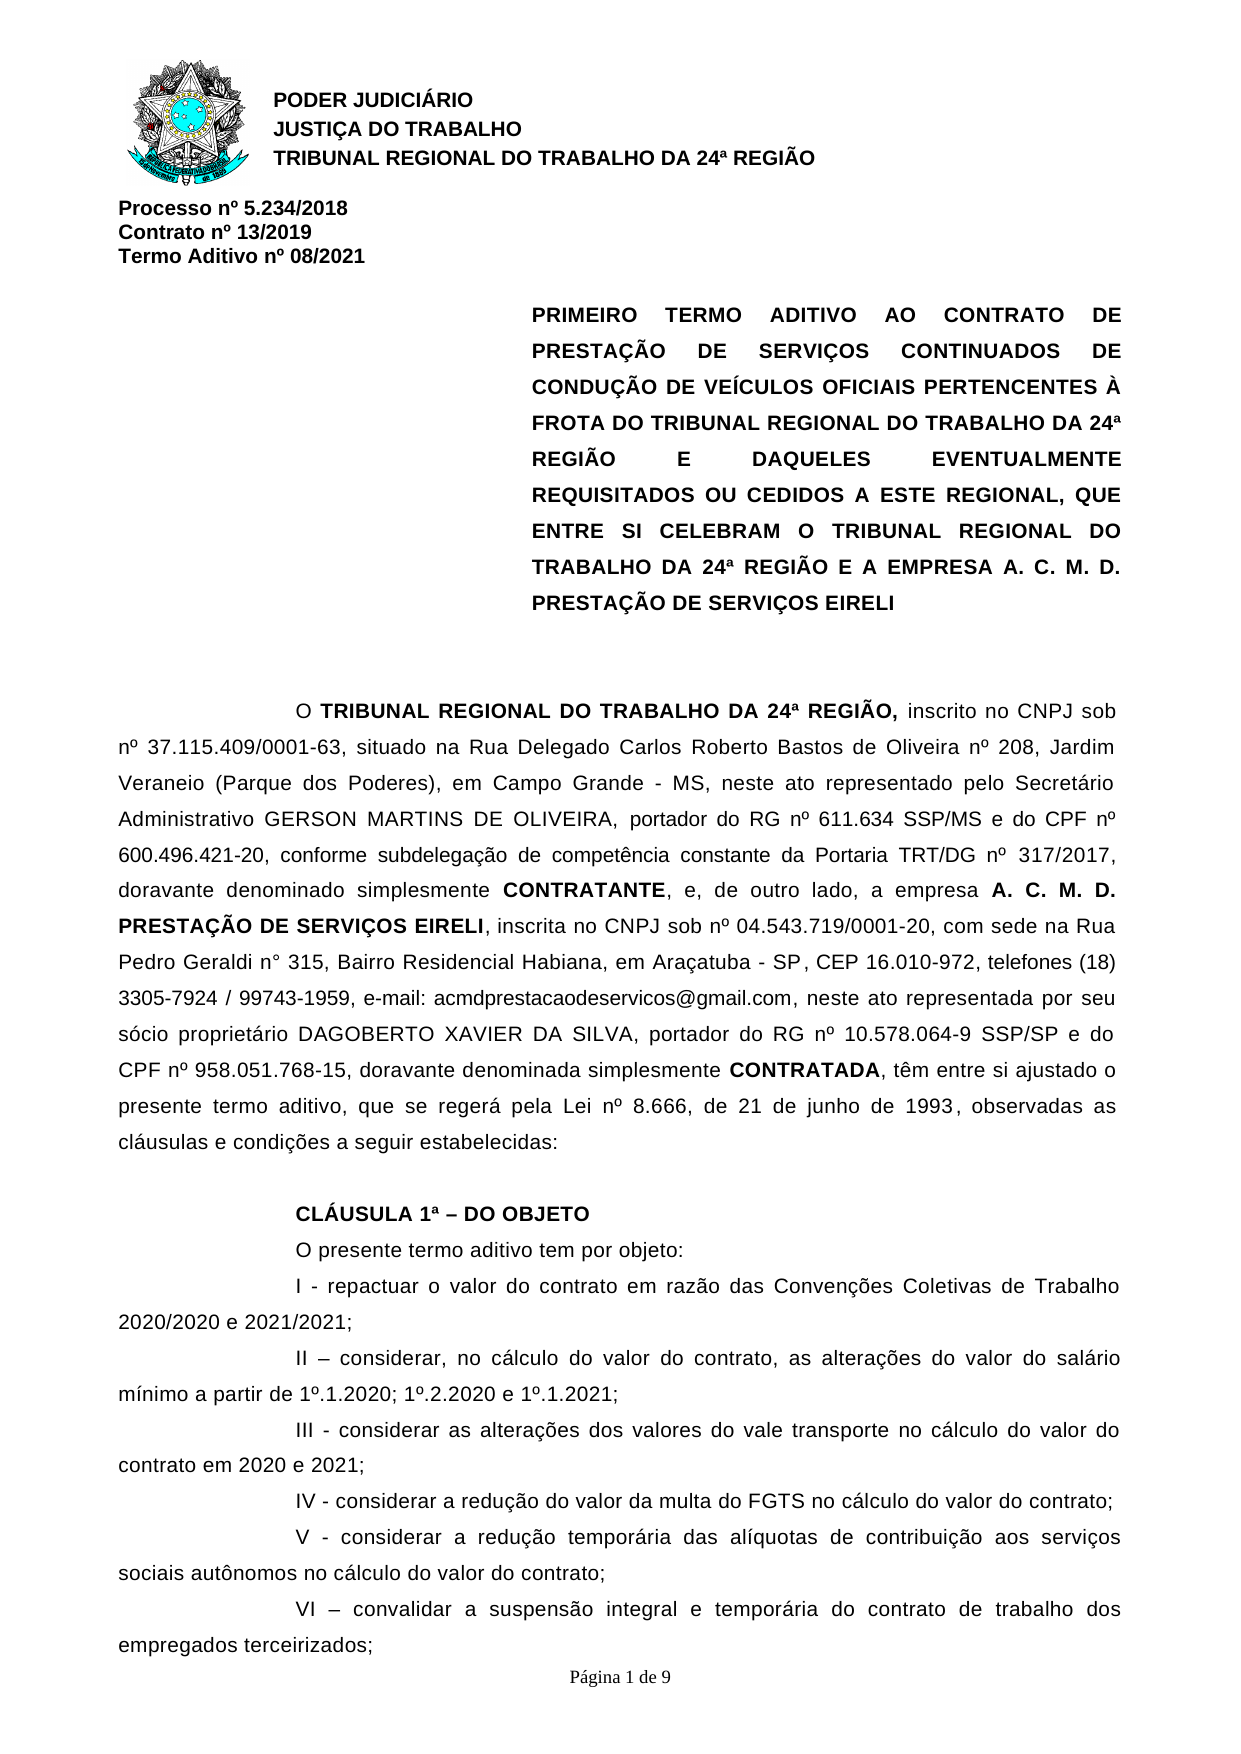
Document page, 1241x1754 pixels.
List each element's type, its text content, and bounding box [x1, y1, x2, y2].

text VI – convalidar a suspensão integral e temporária do contrato de trabalho dos empregados terceirizados; [118, 1597, 1122, 1657]
text O presente termo aditivo tem por objeto: [118, 1238, 1122, 1262]
text O TRIBUNAL REGIONAL DO TRABALHO DA 24ª REGIÃO, inscrito no CNPJ sob nº 37.115.409/0001-63, situado na Rua Delegado Carlos Roberto Bastos de Oliveira nº 208, Jardim Veraneio (Parque dos Poderes), em Campo Grande - MS, neste ato representado pelo Secretário Administrativo GERSON MARTINS DE OLIVEIRA, portador do RG nº 611.634 SSP/MS e do CPF nº 600.496.421-20, conforme subdelegação de competência constante da Portaria TRT/DG nº 317/2017, doravante denominado simplesmente CONTRATANTE, e, de outro lado, a empresa A. C. M. D. PRESTAÇÃO DE SERVIÇOS EIRELI, inscrita no CNPJ sob nº 04.543.719/0001-20, com sede na Rua Pedro Geraldi n° 315, Bairro Residencial Habiana, em Araçatuba - SP, CEP 16.010-972, telefones (18) 3305-7924 / 99743-1959, e-mail: acmdprestacaodeservicos@gmail.com, neste ato representada por seu sócio proprietário DAGOBERTO XAVIER DA SILVA, portador do RG nº 10.578.064-9 SSP/SP e do CPF nº 958.051.768-15, doravante denominada simplesmente CONTRATADA, têm entre si ajustado o presente termo aditivo, que se regerá pela Lei nº 8.666, de 21 de junho de 1993, observadas as cláusulas e condições a seguir estabelecidas: [118, 699, 1116, 1154]
text II – considerar, no cálculo do valor do contrato, as alterações do valor do salário mínimo a partir de 1º.1.2020; 1º.2.2020 e 1º.1.2021; [118, 1346, 1122, 1405]
text I - repactuar o valor do contrato em razão das Convenções Coletivas de Trabalho 2020/2020 e 2021/2021; [118, 1274, 1122, 1333]
text IV - considerar a redução do valor da multa do FGTS no cálculo do valor do contrato; [118, 1489, 1122, 1513]
picture [126, 59, 251, 186]
text PRIMEIRO TERMO ADITIVO AO CONTRATO DE PRESTAÇÃO DE SERVIÇOS CONTINUADOS DE CONDUÇÃO DE VEÍCULOS OFICIAIS PERTENCENTES À FROTA DO TRIBUNAL REGIONAL DO TRABALHO DA 24ª REGIÃO E DAQUELES EVENTUALMENTE REQUISITADOS OU CEDIDOS A ESTE REGIONAL, QUE ENTRE SI CELEBRAM O TRIBUNAL REGIONAL DO TRABALHO DA 24ª REGIÃO E A EMPRESA A. C. M. D. PRESTAÇÃO DE SERVIÇOS EIRELI [532, 303, 1122, 615]
text III - considerar as alterações dos valores do vale transporte no cálculo do valor do contrato em 2020 e 2021; [118, 1417, 1122, 1477]
text V - considerar a redução temporária das alíquotas de contribuição aos serviços sociais autônomos no cálculo do valor do contrato; [118, 1525, 1122, 1585]
text CLÁUSULA 1ª – DO OBJETO [118, 1202, 1122, 1226]
